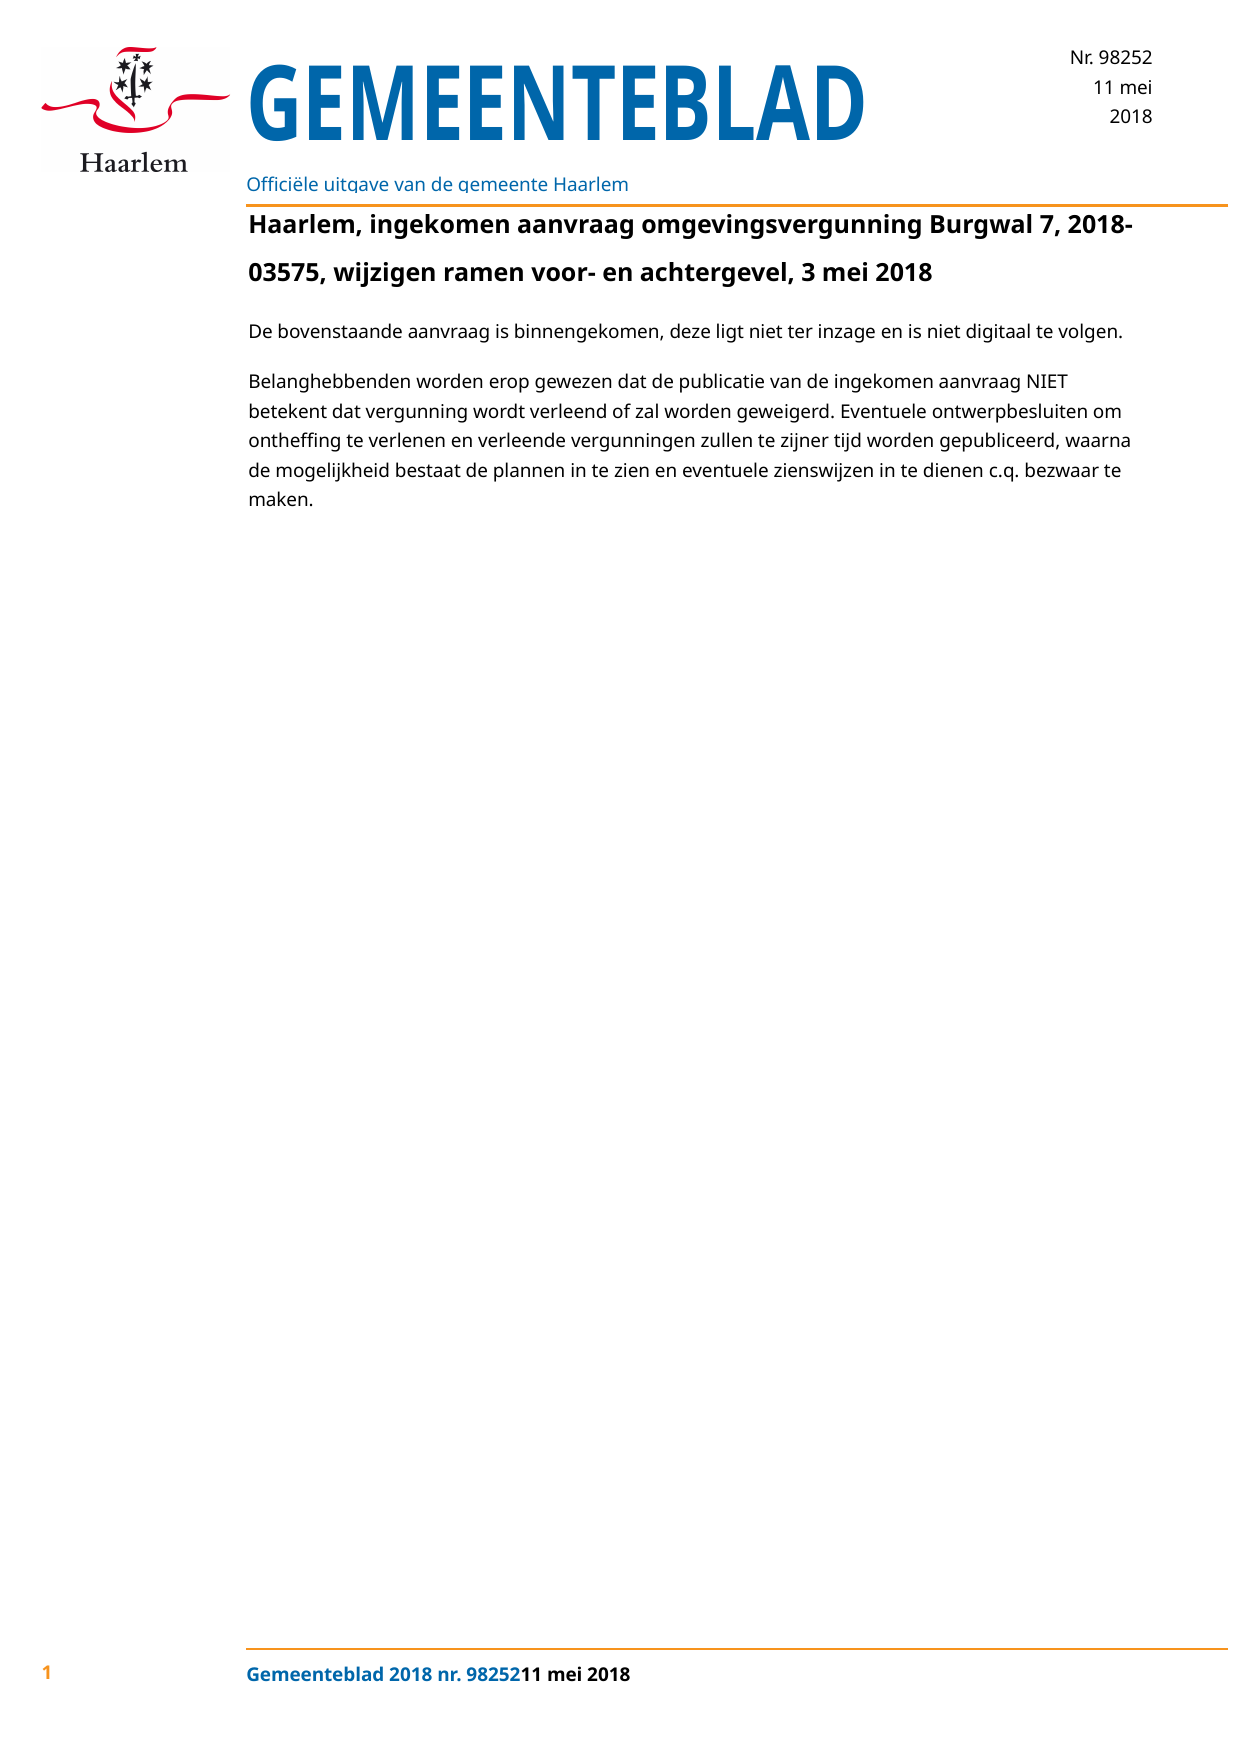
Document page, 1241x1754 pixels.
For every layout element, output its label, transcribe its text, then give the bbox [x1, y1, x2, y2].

picture [41, 47, 231, 172]
text De bovenstaande aanvraag is binnengekomen, deze ligt niet ter inzage en is niet digitaal te volgen. [248, 318, 1152, 344]
text Haarlem, ingekomen aanvraag omgevingsvergunning Burgwal 7, 2018-03575, wijzigen ramen voor- en achtergevel, 3 mei 2018 [248, 207, 1152, 288]
text Belanghebbenden worden erop gewezen dat de publicatie van de ingekomen aanvraag NIET betekent dat vergunning wordt verleend of zal worden geweigerd. Eventuele ontwerpbesluiten om ontheffing te verlenen en verleende vergunningen zullen te zijner tijd worden gepubliceerd, waarna de mogelijkheid bestaat de plannen in te zien en eventuele zienswijzen in te dienen c.q. bezwaar te maken. [248, 368, 1152, 512]
